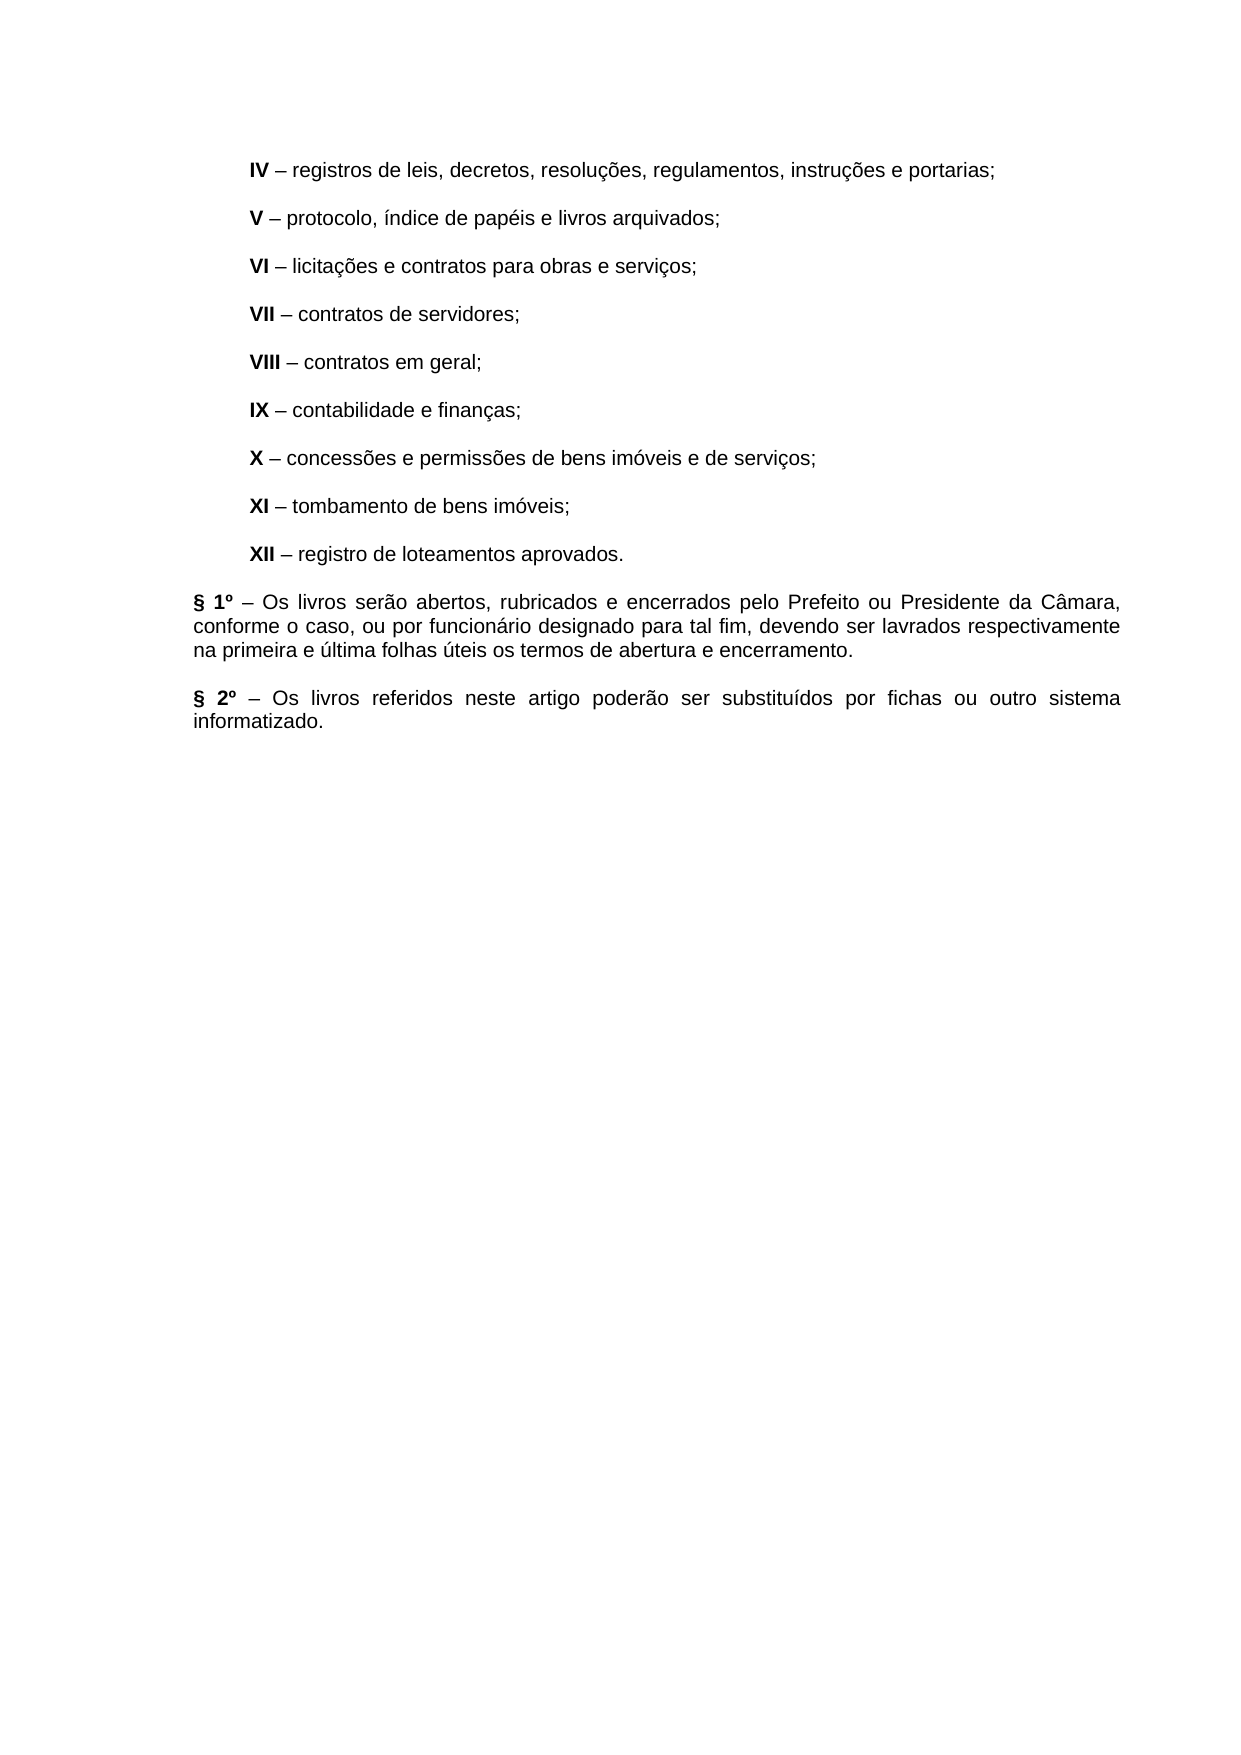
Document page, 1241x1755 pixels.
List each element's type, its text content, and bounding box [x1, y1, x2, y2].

text V – protocolo, índice de papéis e livros arquivados; [249, 206, 1122, 230]
text XII – registro de loteamentos aprovados. [249, 542, 1122, 566]
text VIII – contratos em geral; [249, 350, 1122, 374]
text IV – registros de leis, decretos, resoluções, regulamentos, instruções e portarias; [249, 158, 1122, 182]
text § 1º – Os livros serão abertos, rubricados e encerrados pelo Prefeito ou Presidente da Câmara, conforme o caso, ou por funcionário designado para tal fim, devendo ser lavrados respectivamente na primeira e última folhas úteis os termos de abertura e encerramento. [193, 589, 1122, 661]
text VI – licitações e contratos para obras e serviços; [249, 254, 1122, 278]
text VII – contratos de servidores; [249, 302, 1122, 326]
text X – concessões e permissões de bens imóveis e de serviços; [249, 446, 1122, 470]
text IX – contabilidade e finanças; [249, 398, 1122, 422]
text XI – tombamento de bens imóveis; [249, 494, 1122, 518]
text § 2º – Os livros referidos neste artigo poderão ser substituídos por fichas ou outro sistema informatizado. [193, 685, 1122, 733]
